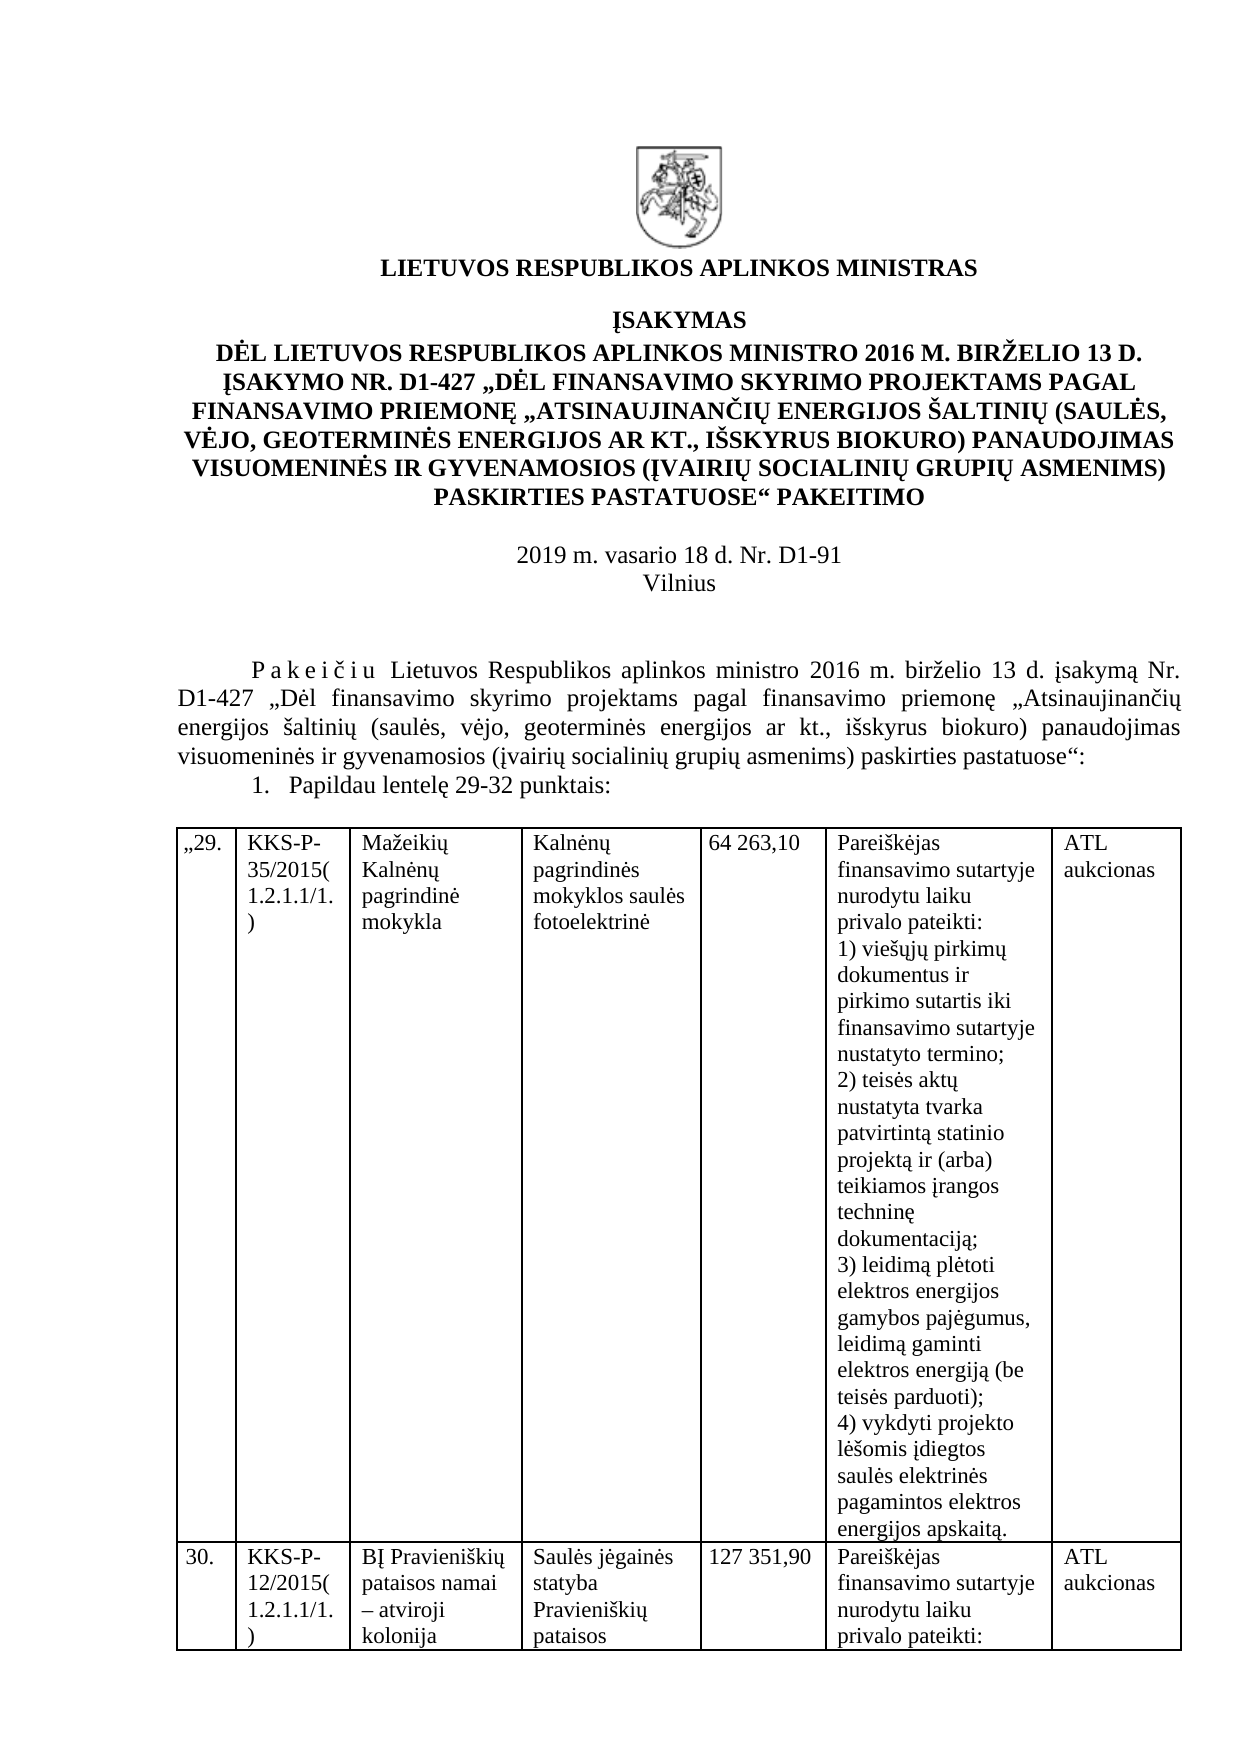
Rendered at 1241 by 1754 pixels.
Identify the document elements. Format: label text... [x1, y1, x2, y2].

text 1. Papildau lentelę 29-32 punktais: [251, 770, 1181, 798]
table_cell 30. [178, 1543, 235, 1648]
text LIETUVOS RESPUBLIKOS APLINKOS MINISTRAS [177, 253, 1181, 281]
text Pakeičiu Lietuvos Respublikos aplinkos ministro 2016 m. birželio 13 d. įsakymą Nr. D1-427 „Dėl finansavimo skyrimo projektams pagal finansavimo priemonę „Atsinaujinančių energijos šaltinių (saulės, vėjo, geoterminės energijos ar kt., išskyrus biokuro) panaudojimas visuomeninės ir gyvenamosios (įvairių socialinių grupių asmenims) paskirties pastatuose“: [177, 655, 1181, 770]
table_header Kalnėnų pagrindinės mokyklos saulės fotoelektrinė [523, 829, 700, 1541]
table_header 64 263,10 [702, 829, 825, 1541]
table_cell Pareiškėjas finansavimo sutartyje nurodytu laiku privalo pateikti: [827, 1543, 1051, 1648]
table_header Mažeikių Kalnėnų pagrindinė mokykla [351, 829, 521, 1541]
text ĮSAKYMAS [177, 306, 1181, 334]
text DĖL LIETUVOS RESPUBLIKOS APLINKOS MINISTRO 2016 M. BIRŽELIO 13 D. ĮSAKYMO NR. D1-427 „DĖL FINANSAVIMO SKYRIMO PROJEKTAMS PAGAL FINANSAVIMO PRIEMONĘ „ATSINAUJINANČIŲ ENERGIJOS ŠALTINIŲ (SAULĖS, VĖJO, GEOTERMINĖS ENERGIJOS AR KT., IŠSKYRUS BIOKURO) PANAUDOJIMAS VISUOMENINĖS IR GYVENAMOSIOS (ĮVAIRIŲ SOCIALINIŲ GRUPIŲ ASMENIMS) PASKIRTIES PASTATUOSE“ PAKEITIMO [177, 338, 1181, 511]
table_header Pareiškėjas finansavimo sutartyje nurodytu laiku privalo pateikti: 1) viešųjų pirkimų dokumentus ir pirkimo sutartis iki finansavimo sutartyje nustatyto termino; 2) teisės aktų nustatyta tvarka patvirtintą statinio projektą ir (arba) teikiamos įrangos techninę dokumentaciją; 3) leidimą plėtoti elektros energijos gamybos pajėgumus, leidimą gaminti elektros energiją (be teisės parduoti); 4) vykdyti projekto lėšomis įdiegtos saulės elektrinės pagamintos elektros energijos apskaitą. [827, 829, 1051, 1541]
table_header KKS-P-35/2015(1.2.1.1/1.) [237, 829, 349, 1541]
table_cell 127 351,90 [702, 1543, 825, 1648]
text Vilnius [177, 568, 1181, 597]
table_cell BĮ Pravieniškių pataisos namai – atviroji kolonija [351, 1543, 521, 1648]
table_cell KKS-P-12/2015(1.2.1.1/1.) [237, 1543, 349, 1648]
table_header „29. [178, 829, 235, 1541]
table_cell Saulės jėgainės statyba Pravieniškių pataisos [523, 1543, 700, 1648]
text 2019 m. vasario 18 d. Nr. D1-91 [177, 540, 1181, 568]
table_cell ATL aukcionas [1053, 1543, 1180, 1648]
table_header ATL aukcionas [1053, 829, 1180, 1541]
